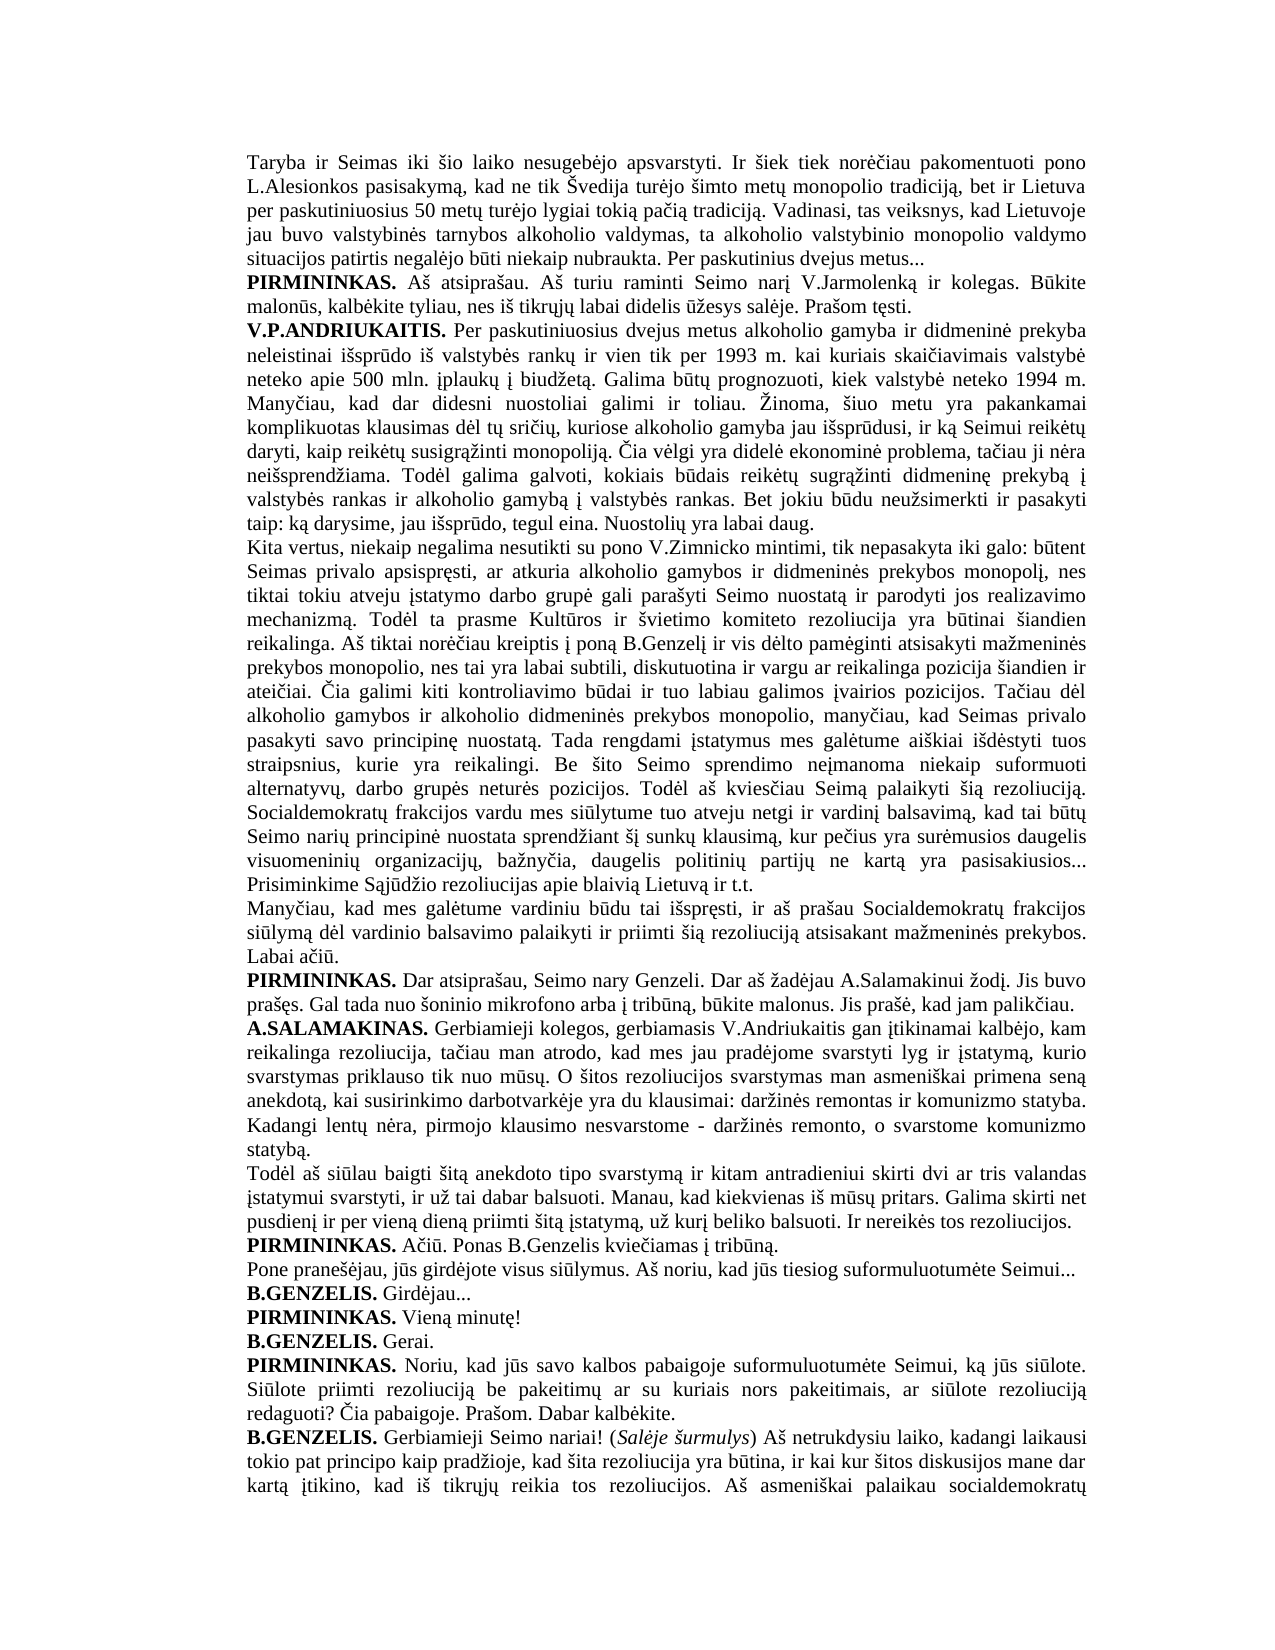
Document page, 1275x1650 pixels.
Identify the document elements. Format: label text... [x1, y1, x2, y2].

text Kita vertus, niekaip negalima nesutikti su pono V.Zimnicko mintimi, tik nepasakyta iki galo: būtent Seimas privalo apsispręsti, ar atkuria alkoholio gamybos ir didmeninės prekybos monopolį, nes tiktai tokiu atveju įstatymo darbo grupė gali parašyti Seimo nuostatą ir parodyti jos realizavimo mechanizmą. Todėl ta prasme Kultūros ir švietimo komiteto rezoliucija yra būtinai šiandien reikalinga. Aš tiktai norėčiau kreiptis į poną B.Genzelį ir vis dėlto pamėginti atsisakyti mažmeninės prekybos monopolio, nes tai yra labai subtili, diskutuotina ir vargu ar reikalinga pozicija šiandien ir ateičiai. Čia galimi kiti kontroliavimo būdai ir tuo labiau galimos įvairios pozicijos. Tačiau dėl alkoholio gamybos ir alkoholio didmeninės prekybos monopolio, manyčiau, kad Seimas privalo pasakyti savo principinę nuostatą. Tada rengdami įstatymus mes galėtume aiškiai išdėstyti tuos straipsnius, kurie yra reikalingi. Be šito Seimo sprendimo neįmanoma niekaip suformuoti alternatyvų, darbo grupės neturės pozicijos. Todėl aš kviesčiau Seimą palaikyti šią rezoliuciją. Socialdemokratų frakcijos vardu mes siūlytume tuo atveju netgi ir vardinį balsavimą, kad tai būtų Seimo narių principinė nuostata sprendžiant šį sunkų klausimą, kur pečius yra surėmusios daugelis visuomeninių organizacijų, bažnyčia, daugelis politinių partijų ne kartą yra pasisakiusios... Prisiminkime Sąjūdžio rezoliucijas apie blaivią Lietuvą ir t.t. [247, 535, 1087, 896]
text PIRMININKAS. Noriu, kad jūs savo kalbos pabaigoje suformuluotumėte Seimui, ką jūs siūlote. Siūlote priimti rezoliuciją be pakeitimų ar su kuriais nors pakeitimais, ar siūlote rezoliuciją redaguoti? Čia pabaigoje. Prašom. Dabar kalbėkite. [247, 1353, 1087, 1425]
text PIRMININKAS. Vieną minutę! [247, 1305, 1087, 1329]
text B.GENZELIS. Gerai. [247, 1329, 1087, 1353]
text PIRMININKAS. Ačiū. Ponas B.Genzelis kviečiamas į tribūną. [247, 1233, 1087, 1257]
text A.SALAMAKINAS. Gerbiamieji kolegos, gerbiamasis V.Andriukaitis gan įtikinamai kalbėjo, kam reikalinga rezoliucija, tačiau man atrodo, kad mes jau pradėjome svarstyti lyg ir įstatymą, kurio svarstymas priklauso tik nuo mūsų. O šitos rezoliucijos svarstymas man asmeniškai primena seną anekdotą, kai susirinkimo darbotvarkėje yra du klausimai: daržinės remontas ir komunizmo statyba. Kadangi lentų nėra, pirmojo klausimo nesvarstome - daržinės remonto, o svarstome komunizmo statybą. [247, 1016, 1087, 1161]
text Pone pranešėjau, jūs girdėjote visus siūlymus. Aš noriu, kad jūs tiesiog suformuluotumėte Seimui... [247, 1257, 1087, 1281]
text B.GENZELIS. Girdėjau... [247, 1281, 1087, 1305]
text Manyčiau, kad mes galėtume vardiniu būdu tai išspręsti, ir aš prašau Socialdemokratų frakcijos siūlymą dėl vardinio balsavimo palaikyti ir priimti šią rezoliuciją atsisakant mažmeninės prekybos. Labai ačiū. [247, 896, 1087, 968]
text V.P.ANDRIUKAITIS. Per paskutiniuosius dvejus metus alkoholio gamyba ir didmeninė prekyba neleistinai išsprūdo iš valstybės rankų ir vien tik per 1993 m. kai kuriais skaičiavimais valstybė neteko apie 500 mln. įplaukų į biudžetą. Galima būtų prognozuoti, kiek valstybė neteko 1994 m. Manyčiau, kad dar didesni nuostoliai galimi ir toliau. Žinoma, šiuo metu yra pakankamai komplikuotas klausimas dėl tų sričių, kuriose alkoholio gamyba jau išsprūdusi, ir ką Seimui reikėtų daryti, kaip reikėtų susigrąžinti monopoliją. Čia vėlgi yra didelė ekonominė problema, tačiau ji nėra neišsprendžiama. Todėl galima galvoti, kokiais būdais reikėtų sugrąžinti didmeninę prekybą į valstybės rankas ir alkoholio gamybą į valstybės rankas. Bet jokiu būdu neužsimerkti ir pasakyti taip: ką darysime, jau išsprūdo, tegul eina. Nuostolių yra labai daug. [247, 318, 1087, 535]
text PIRMININKAS. Aš atsiprašau. Aš turiu raminti Seimo narį V.Jarmolenką ir kolegas. Būkite malonūs, kalbėkite tyliau, nes iš tikrųjų labai didelis ūžesys salėje. Prašom tęsti. [247, 270, 1087, 318]
text Taryba ir Seimas iki šio laiko nesugebėjo apsvarstyti. Ir šiek tiek norėčiau pakomentuoti pono L.Alesionkos pasisakymą, kad ne tik Švedija turėjo šimto metų monopolio tradiciją, bet ir Lietuva per paskutiniuosius 50 metų turėjo lygiai tokią pačią tradiciją. Vadinasi, tas veiksnys, kad Lietuvoje jau buvo valstybinės tarnybos alkoholio valdymas, ta alkoholio valstybinio monopolio valdymo situacijos patirtis negalėjo būti niekaip nubraukta. Per paskutinius dvejus metus... [247, 150, 1087, 270]
text Todėl aš siūlau baigti šitą anekdoto tipo svarstymą ir kitam antradieniui skirti dvi ar tris valandas įstatymui svarstyti, ir už tai dabar balsuoti. Manau, kad kiekvienas iš mūsų pritars. Galima skirti net pusdienį ir per vieną dieną priimti šitą įstatymą, už kurį beliko balsuoti. Ir nereikės tos rezoliucijos. [247, 1161, 1087, 1233]
text PIRMININKAS. Dar atsiprašau, Seimo nary Genzeli. Dar aš žadėjau A.Salamakinui žodį. Jis buvo prašęs. Gal tada nuo šoninio mikrofono arba į tribūną, būkite malonus. Jis prašė, kad jam palikčiau. [247, 968, 1087, 1016]
text B.GENZELIS. Gerbiamieji Seimo nariai! (Salėje šurmulys) Aš netrukdysiu laiko, kadangi laikausi tokio pat principo kaip pradžioje, kad šita rezoliucija yra būtina, ir kai kur šitos diskusijos mane dar kartą įtikino, kad iš tikrųjų reikia tos rezoliucijos. Aš asmeniškai palaikau socialdemokratų [247, 1425, 1087, 1497]
